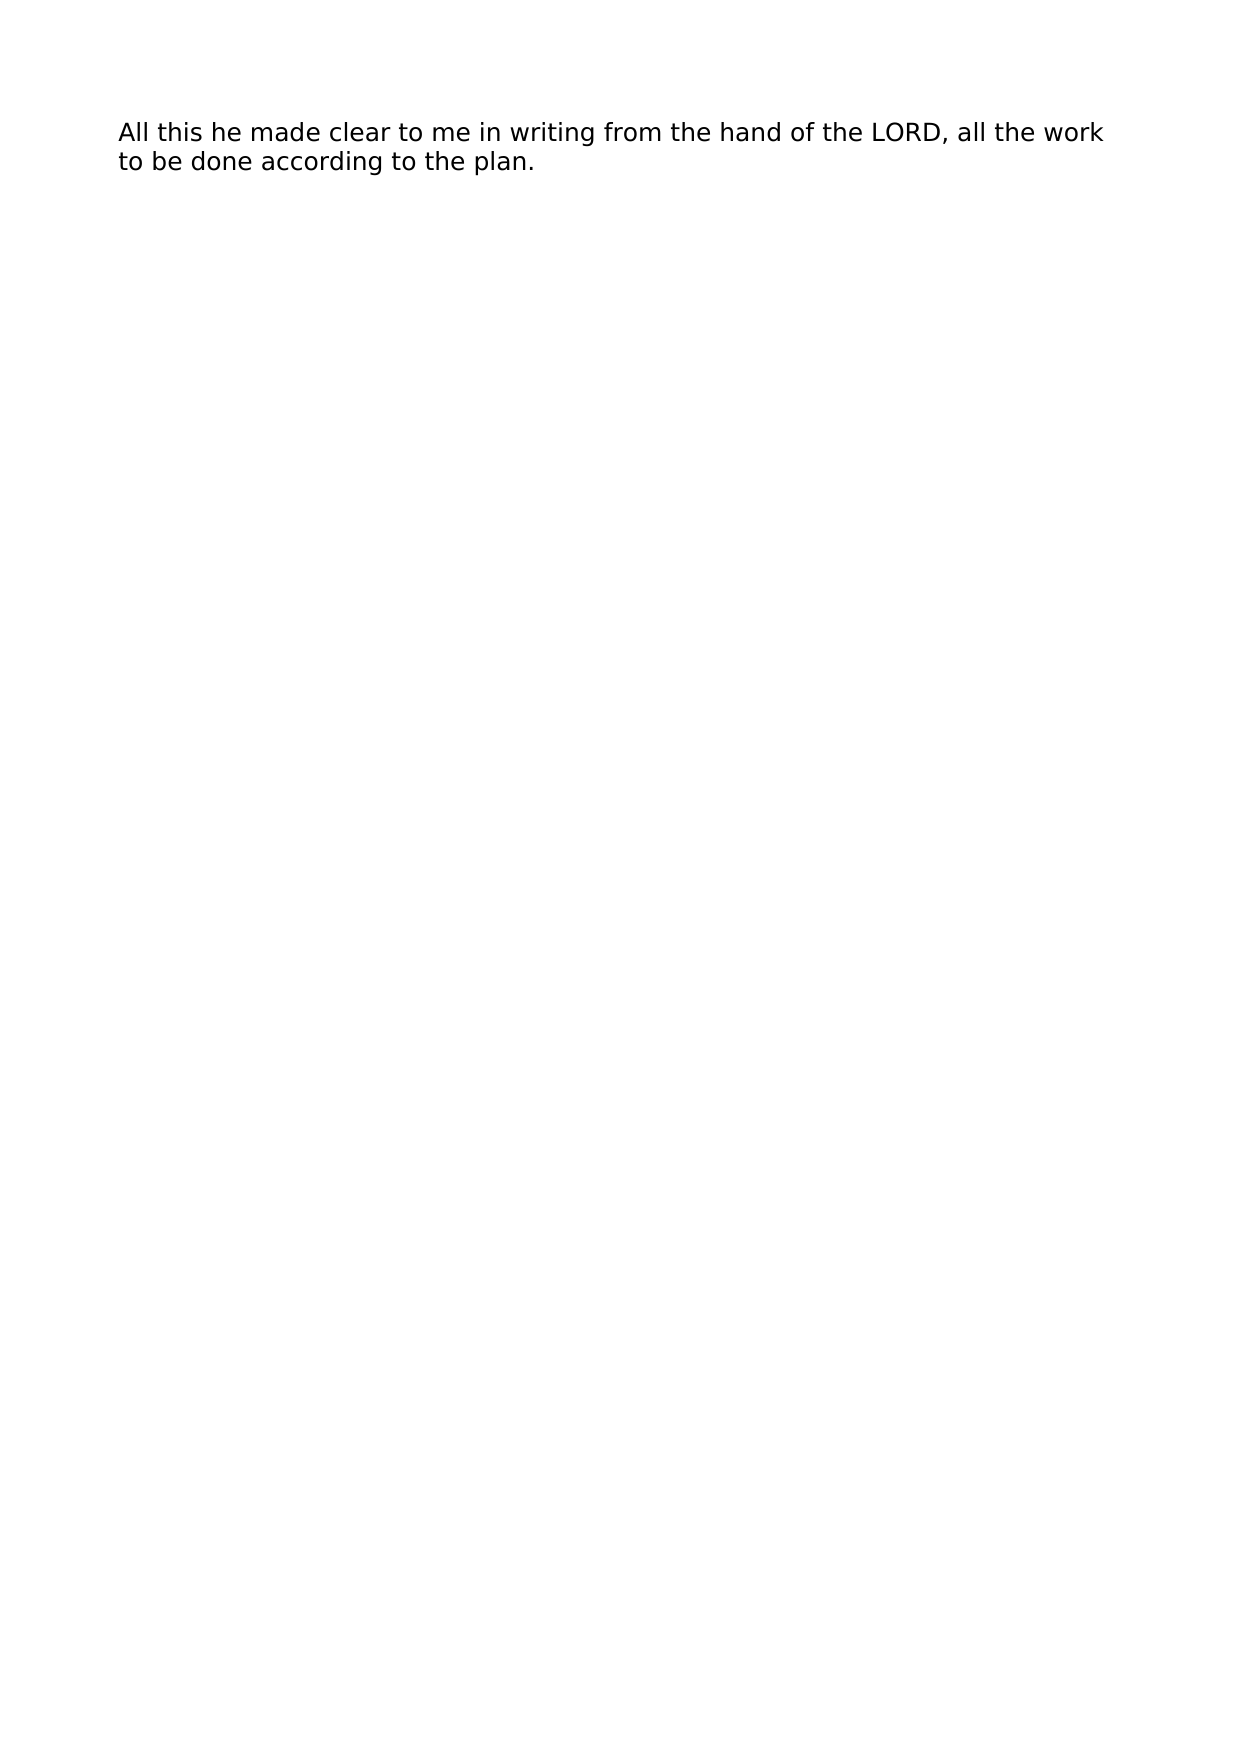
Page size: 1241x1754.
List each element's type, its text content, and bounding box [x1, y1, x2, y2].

text All this he made clear to me in writing from the hand of the LORD, all the work to be done according to the plan. [118, 118, 1122, 176]
